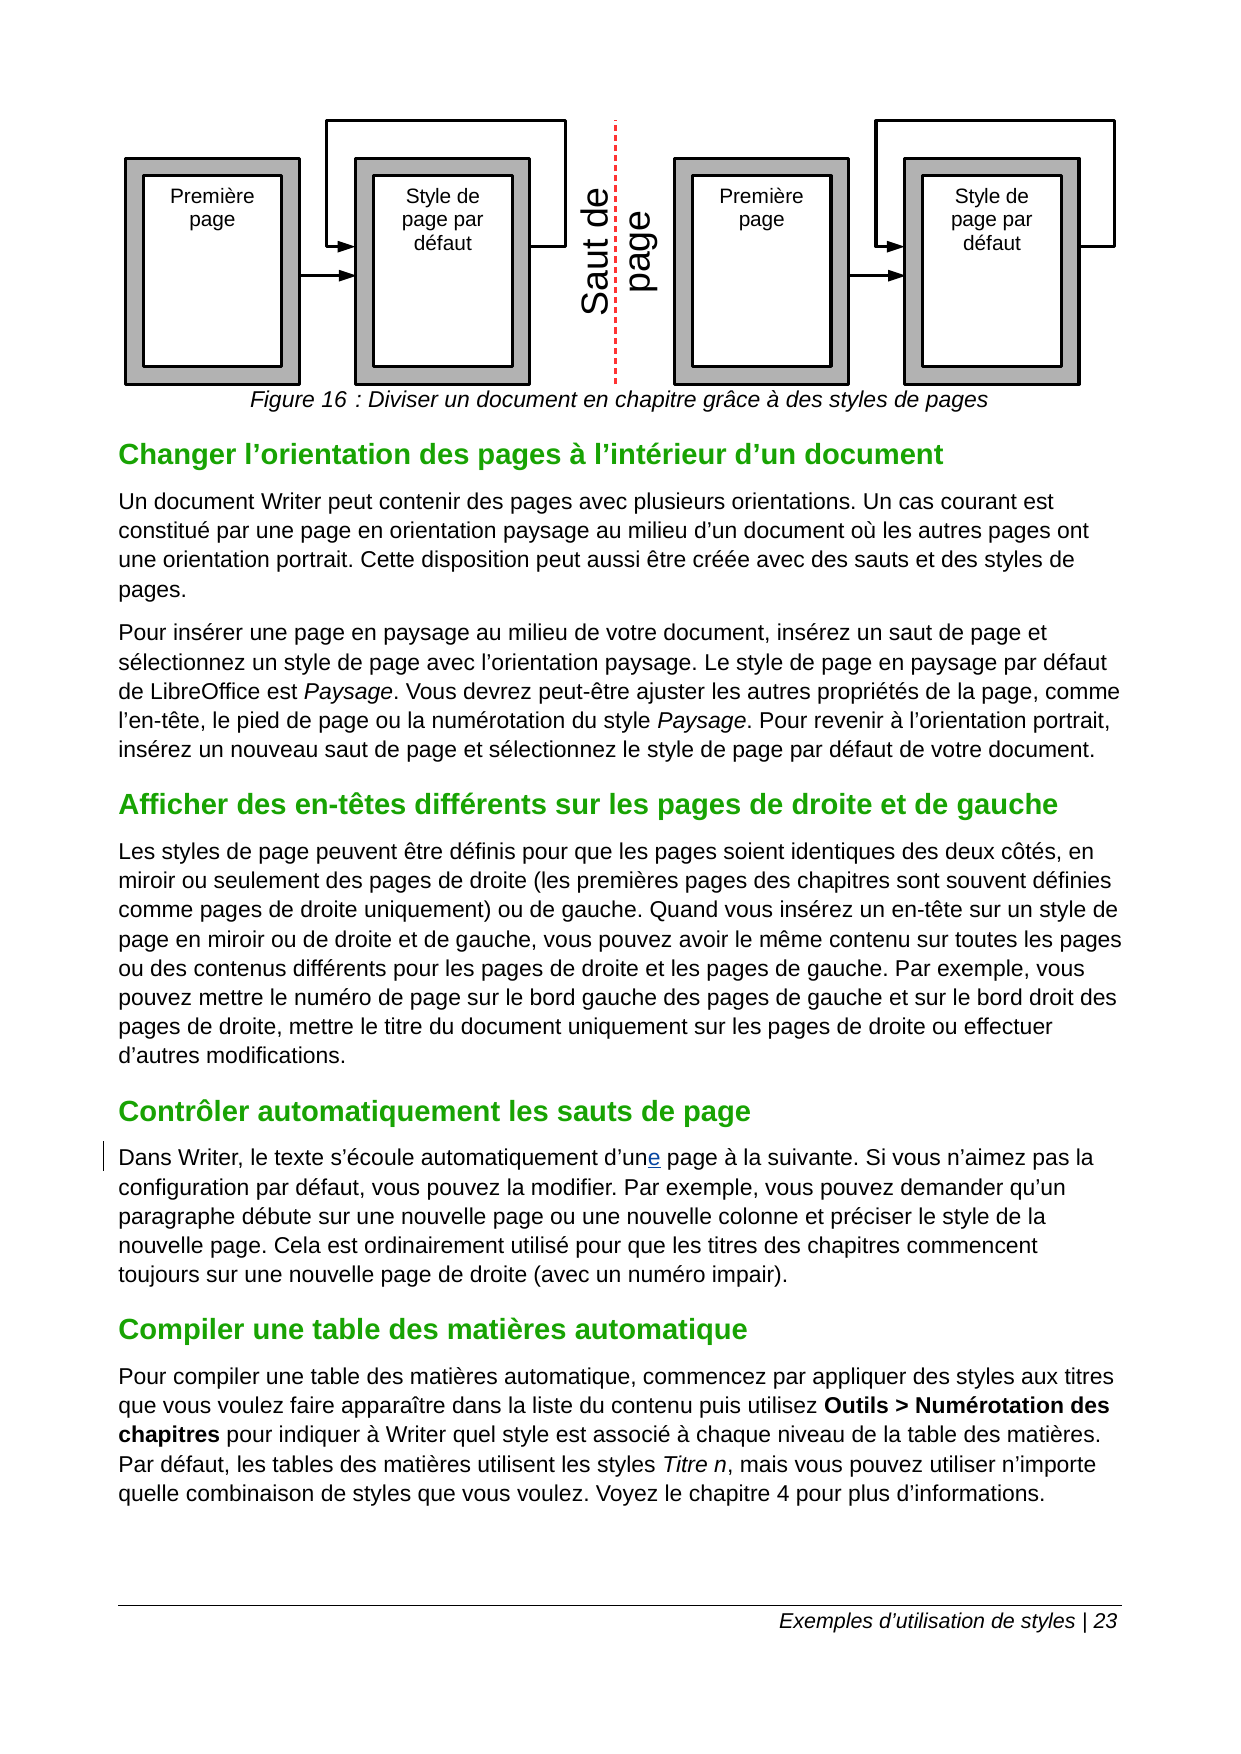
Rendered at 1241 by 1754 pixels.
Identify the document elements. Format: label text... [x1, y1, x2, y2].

subtitle Afficher des en-têtes différents sur les pages de droite et de gauche [118, 791, 1122, 821]
text Un document Writer peut contenir des pages avec plusieurs orientations. Un cas courant est constitué par une page en orientation paysage au milieu d’un document où les autres pages ont une orientation portrait. Cette disposition peut aussi être créée avec des sauts et des styles de pages. [118, 485, 1122, 602]
subtitle Changer l’orientation des pages à l’intérieur d’un document [118, 441, 1122, 471]
text Figure 16 : Diviser un document en chapitre grâce à des styles de pages [124, 386, 1116, 412]
text Pour compiler une table des matières automatique, commencez par appliquer des styles aux titres que vous voulez faire apparaître dans la liste du contenu puis utilisez Outils > Numérotation des chapitres pour indiquer à Writer quel style est associé à chaque niveau de la table des matières. Par défaut, les tables des matières utilisent les styles Titre n, mais vous pouvez utiliser n’importe quelle combinaison de styles que vous voulez. Voyez le chapitre 4 pour plus d’informations. [118, 1360, 1122, 1506]
text Pour insérer une page en paysage au milieu de votre document, insérez un saut de page et sélectionnez un style de page avec l’orientation paysage. Le style de page en paysage par défaut de LibreOffice est Paysage. Vous devrez peut-être ajuster les autres propriétés de la page, comme l’en-tête, le pied de page ou la numérotation du style Paysage. Pour revenir à l’orientation portrait, insérez un nouveau saut de page et sélectionnez le style de page par défaut de votre document. [118, 616, 1122, 762]
text Dans Writer, le texte s’écoule automatiquement d’une page à la suivante. Si vous n’aimez pas la configuration par défaut, vous pouvez la modifier. Par exemple, vous pouvez demander qu’un paragraphe débute sur une nouvelle page ou une nouvelle colonne et préciser le style de la nouvelle page. Cela est ordinairement utilisé pour que les titres des chapitres commencent toujours sur une nouvelle page de droite (avec un numéro impair). [118, 1141, 1122, 1287]
subtitle Compiler une table des matières automatique [118, 1316, 1122, 1346]
text Les styles de page peuvent être définis pour que les pages soient identiques des deux côtés, en miroir ou seulement des pages de droite (les premières pages des chapitres sont souvent définies comme pages de droite uniquement) ou de gauche. Quand vous insérez un en-tête sur un style de page en miroir ou de droite et de gauche, vous pouvez avoir le même contenu sur toutes les pages ou des contenus différents pour les pages de droite et les pages de gauche. Par exemple, vous pouvez mettre le numéro de page sur le bord gauche des pages de gauche et sur le bord droit des pages de droite, mettre le titre du document uniquement sur les pages de droite ou effectuer d’autres modifications. [118, 835, 1122, 1068]
subtitle Contrôler automatiquement les sauts de page [118, 1098, 1122, 1127]
